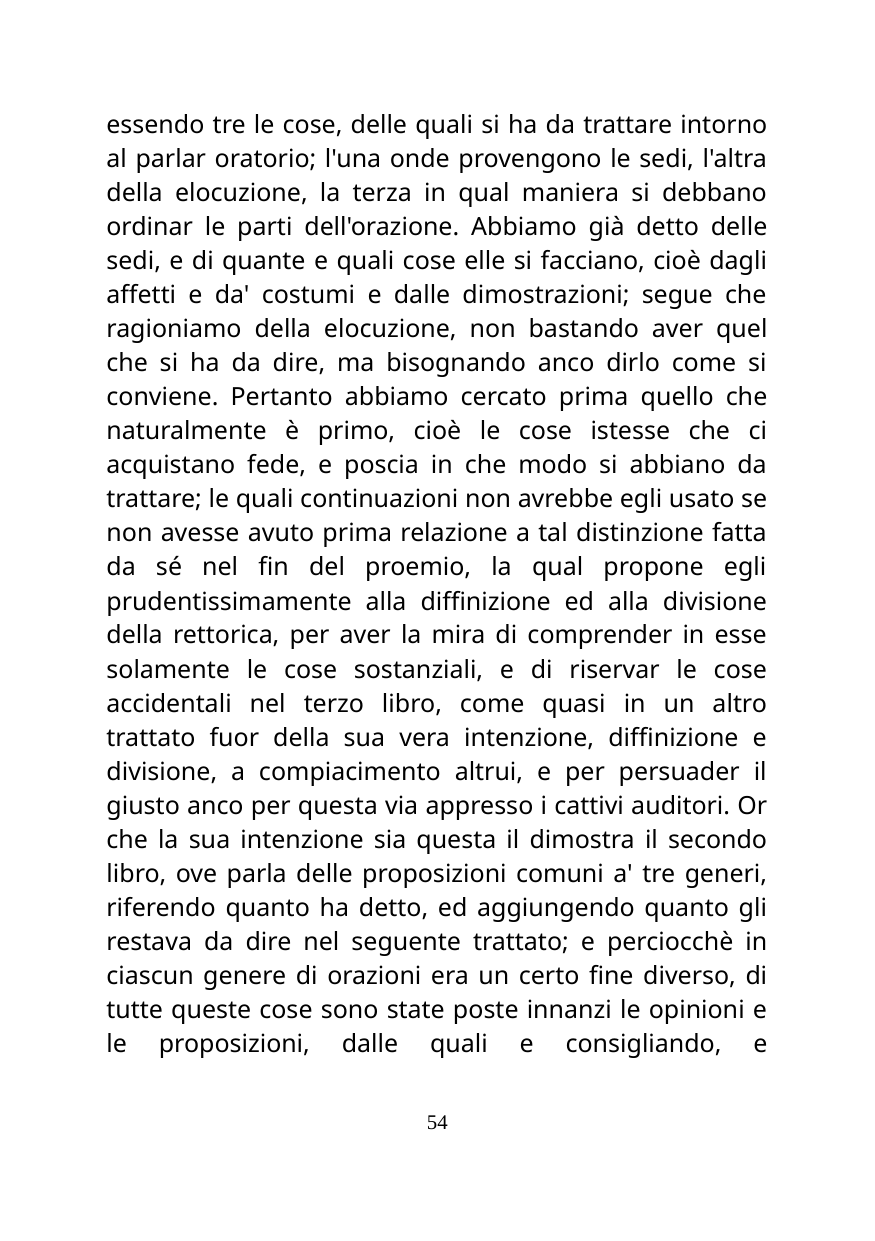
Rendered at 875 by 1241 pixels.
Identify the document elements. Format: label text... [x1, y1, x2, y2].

text essendo tre le cose, delle quali si ha da trattare intorno al parlar oratorio; l'una onde provengono le sedi, l'altra della elocuzione, la terza in qual maniera si debbano ordinar le parti dell'orazione. Abbiamo già detto delle sedi, e di quante e quali cose elle si facciano, cioè dagli affetti e da' costumi e dalle dimostrazioni; segue che ragioniamo della elocuzione, non bastando aver quel che si ha da dire, ma bisognando anco dirlo come si conviene. Pertanto abbiamo cercato prima quello che naturalmente è primo, cioè le cose istesse che ci acquistano fede, e poscia in che modo si abbiano da trattare; le quali continuazioni non avrebbe egli usato se non avesse avuto prima relazione a tal distinzione fatta da sé nel fin del proemio, la qual propone egli prudentissimamente alla diffinizione ed alla divisione della rettorica, per aver la mira di comprender in esse solamente le cose sostanziali, e di riservar le cose accidentali nel terzo libro, come quasi in un altro trattato fuor della sua vera intenzione, diffinizione e divisione, a compiacimento altrui, e per persuader il giusto anco per questa via appresso i cattivi auditori. Or che la sua intenzione sia questa il dimostra il secondo libro, ove parla delle proposizioni comuni a' tre generi, riferendo quanto ha detto, ed aggiungendo quanto gli restava da dire nel seguente trattato; e perciocchè in ciascun genere di orazioni era un certo fine diverso, di tutte queste cose sono state poste innanzi le opinioni e le proposizioni, dalle quali e consigliando, e [106, 106, 768, 1060]
